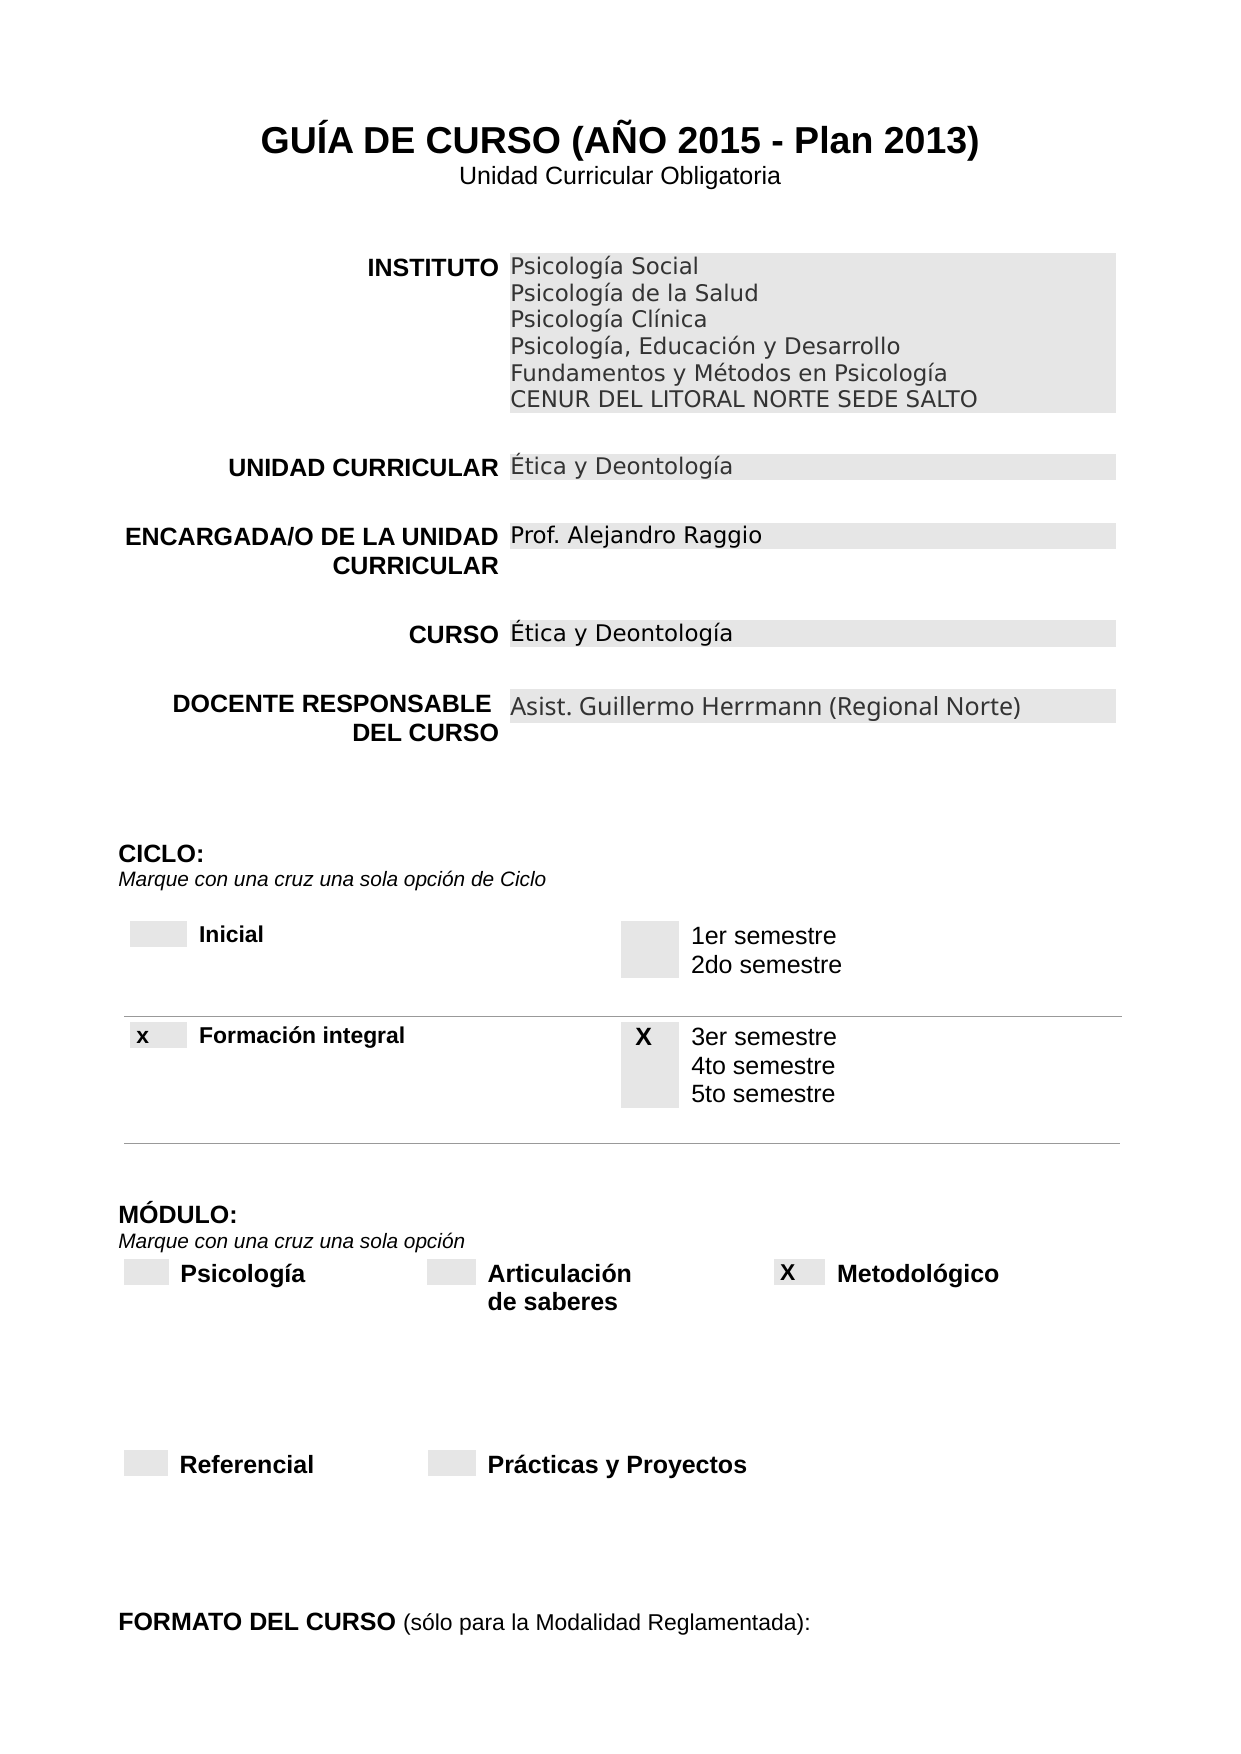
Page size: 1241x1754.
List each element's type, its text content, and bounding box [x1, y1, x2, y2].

table_header Prácticas y Proyectos [482, 1444, 1026, 1513]
table_header 1er semestre 2do semestre [685, 915, 1122, 1016]
table_cell UNIDAD CURRICULAR [118, 448, 504, 517]
table_header [504, 1017, 616, 1143]
table_cell Ética y Deontología [505, 614, 1122, 683]
table_cell Asist. Guillermo Herrmann (Regional Norte) [505, 683, 1122, 781]
table_header Formación integral [193, 1017, 504, 1143]
table_header [422, 1444, 482, 1513]
table_header x [124, 1017, 193, 1143]
table_header X [616, 1017, 685, 1143]
table_header [421, 1253, 482, 1351]
table_header [118, 1253, 174, 1351]
table_cell Ética y Deontología [505, 448, 1122, 517]
table_header Psicología Social Psicología de la Salud Psicología Clínica Psicología, Educación y Desarrollo Fundamentos y Métodos en Psicología CENUR DEL LITORAL NORTE SEDE SALTO [505, 248, 1122, 448]
table_header 3er semestre 4to semestre 5to semestre [685, 1017, 1120, 1143]
text FORMATO DEL CURSO (sólo para la Modalidad Reglamentada): [118, 1607, 1122, 1636]
table_header Referencial [174, 1444, 337, 1513]
table_cell DOCENTE RESPONSABLE DEL CURSO [118, 683, 504, 781]
table_header [337, 1444, 422, 1513]
text Unidad Curricular Obligatoria [118, 161, 1122, 190]
table_header [616, 915, 685, 1016]
table_header Metodológico [831, 1253, 1026, 1351]
table_header [501, 915, 616, 1016]
text GUÍA DE CURSO (AÑO 2015 - Plan 2013) [118, 118, 1122, 161]
table_cell ENCARGADA/O DE LA UNIDAD CURRICULAR [118, 517, 504, 614]
table_header [690, 1253, 768, 1351]
table_cell CURSO [118, 614, 504, 683]
table_header Inicial [193, 915, 501, 1016]
table_header [124, 915, 193, 1016]
table_header [337, 1253, 421, 1351]
text CICLO: Marque con una cruz una sola opción de Ciclo [118, 838, 1122, 891]
text MÓDULO: [118, 1200, 1122, 1229]
table_header Psicología [174, 1253, 337, 1351]
table_header [118, 1444, 173, 1513]
text Marque con una cruz una sola opción [118, 1229, 1122, 1253]
table_header Articulación de saberes [482, 1253, 690, 1351]
table_header INSTITUTO [118, 248, 504, 448]
table_cell Prof. Alejandro Raggio [505, 517, 1122, 614]
table_header X [768, 1253, 831, 1351]
